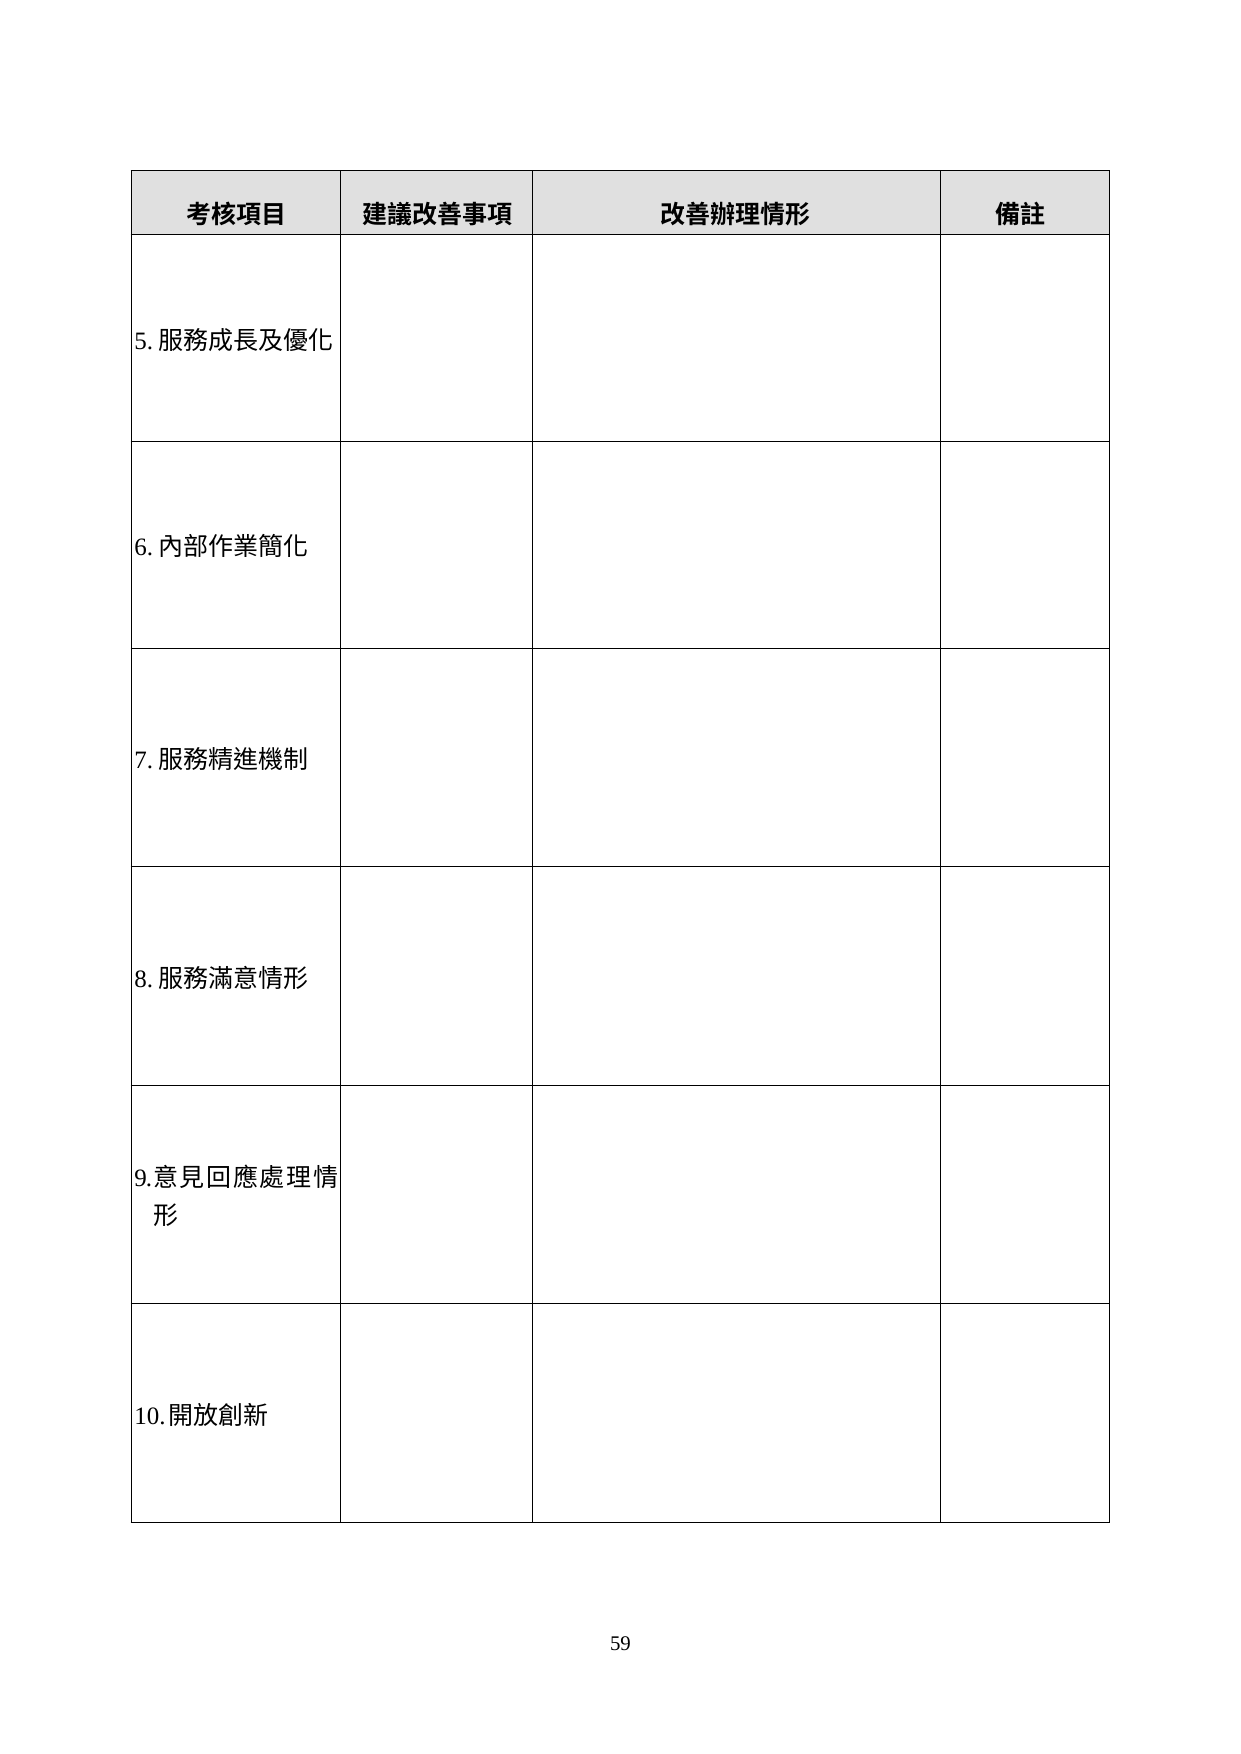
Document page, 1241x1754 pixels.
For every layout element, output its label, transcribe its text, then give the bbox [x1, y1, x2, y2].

table_cell [533, 1304, 940, 1522]
table_cell [533, 867, 940, 1084]
table_cell [341, 442, 532, 647]
table_cell [941, 442, 1109, 647]
table_cell [533, 649, 940, 866]
table_cell [341, 867, 532, 1084]
table_cell 服務精進機制 [132, 649, 340, 866]
table_cell [341, 1086, 532, 1303]
table_cell [533, 1086, 940, 1303]
table_cell [941, 867, 1109, 1084]
table_cell [941, 1086, 1109, 1303]
table_cell [341, 1304, 532, 1522]
table_header 建議改善事項 [341, 171, 532, 234]
table_cell 開放創新 [132, 1304, 340, 1522]
table_cell 服務滿意情形 [132, 867, 340, 1084]
table_header 改善辦理情形 [533, 171, 940, 234]
table_cell [341, 649, 532, 866]
table_cell 內部作業簡化 [132, 442, 340, 647]
table_header 備註 [941, 171, 1109, 234]
table_cell 意見回應處理情形 [132, 1086, 340, 1303]
table_cell 服務成長及優化 [132, 235, 340, 441]
table_cell [533, 235, 940, 441]
table_cell [941, 235, 1109, 441]
table_cell [941, 1304, 1109, 1522]
table_cell [533, 442, 940, 647]
table_header 考核項目 [132, 171, 340, 234]
table_cell [341, 235, 532, 441]
table_cell [941, 649, 1109, 866]
